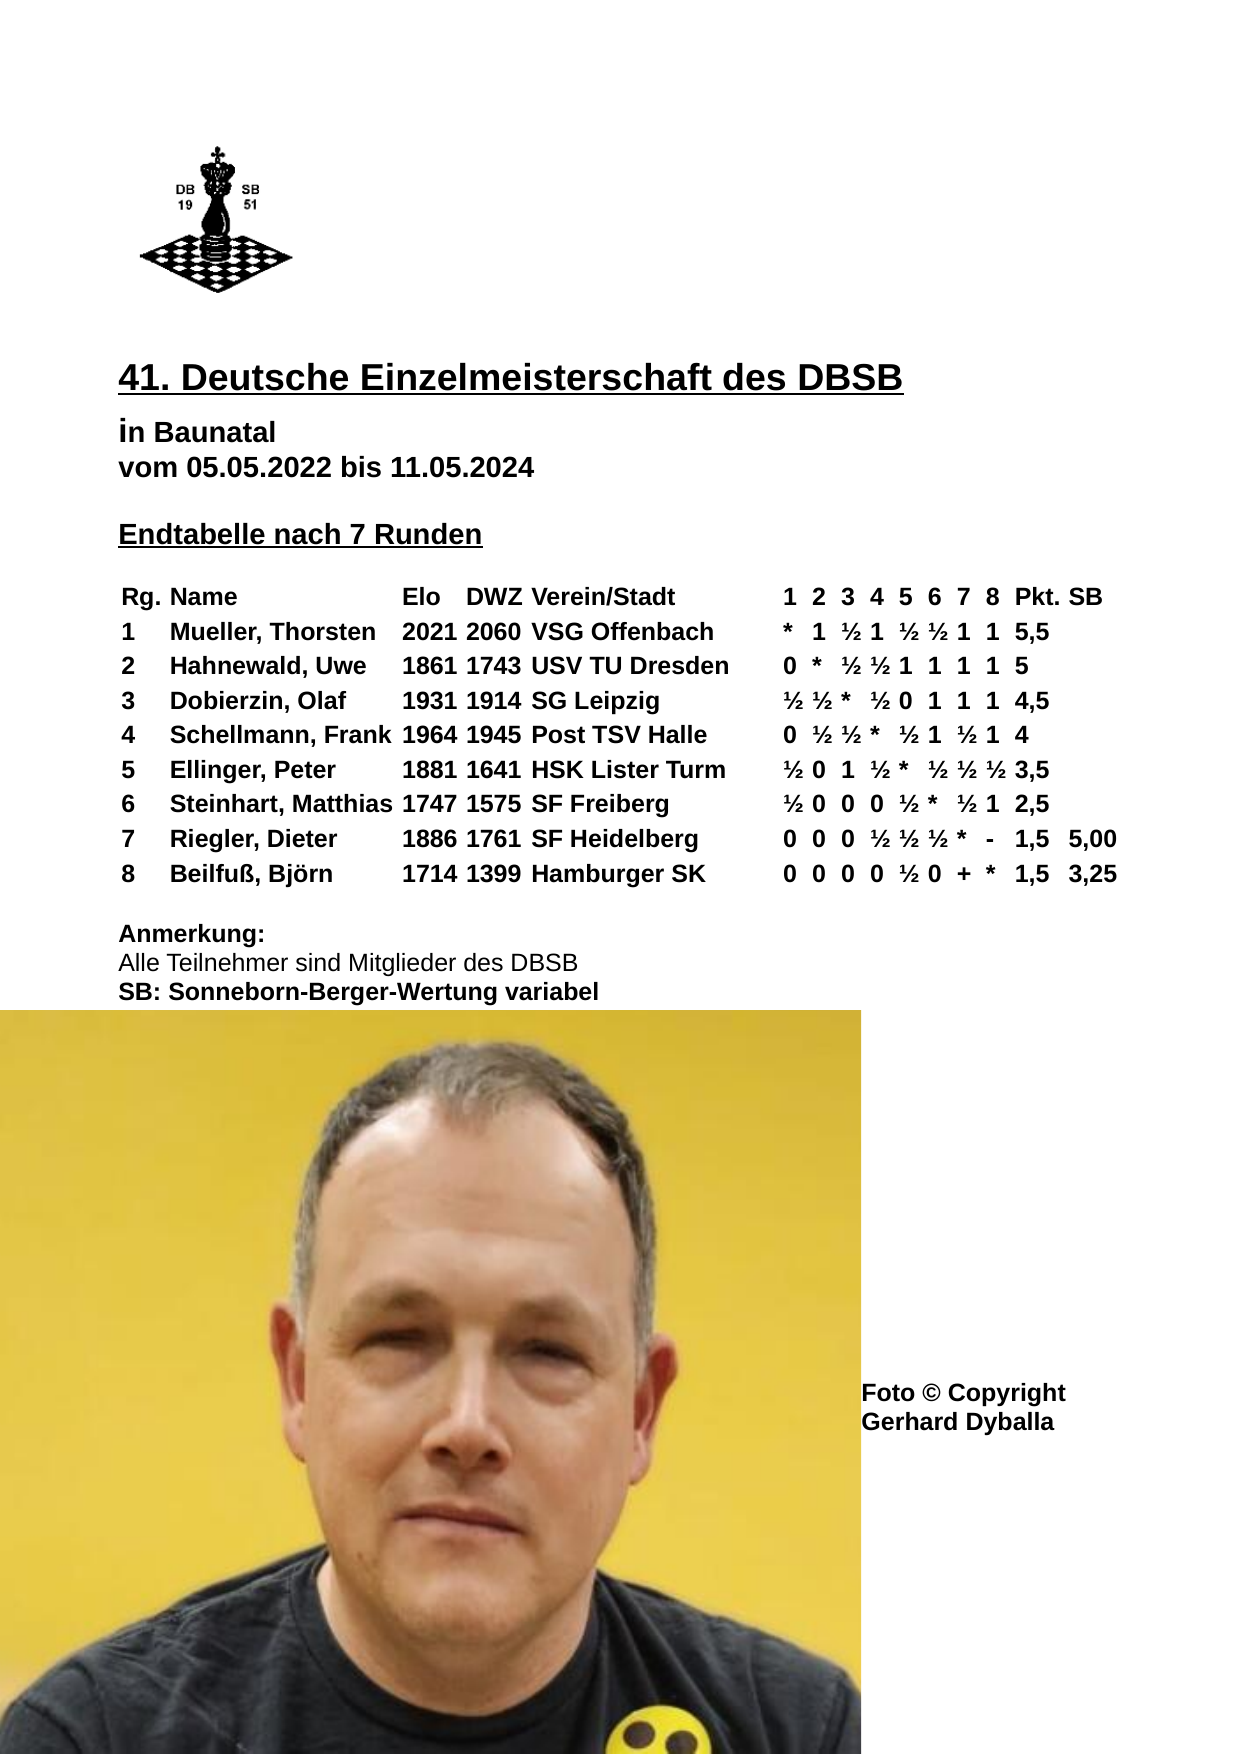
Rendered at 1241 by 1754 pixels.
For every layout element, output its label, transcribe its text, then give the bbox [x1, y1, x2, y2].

table_cell * [780, 614, 809, 648]
table_cell 5,5 [1012, 614, 1065, 648]
table_cell 0 [838, 856, 867, 890]
table_cell 1945 [463, 718, 528, 752]
table_cell 0 [780, 821, 809, 856]
table_cell 5 [118, 752, 167, 787]
table_cell 1 [925, 648, 954, 683]
table_cell * [867, 718, 896, 752]
table_cell 1 [954, 648, 983, 683]
table_cell 0 [809, 787, 838, 821]
table_cell ½ [954, 718, 983, 752]
table_cell USV TU Dresden [528, 648, 780, 683]
table_cell 0 [867, 856, 896, 890]
table_header 6 [925, 579, 954, 614]
table_cell 1 [983, 718, 1012, 752]
table_cell 1 [983, 787, 1012, 821]
table_cell 1881 [399, 752, 463, 787]
table_cell 1,5 [1012, 856, 1065, 890]
table_cell ½ [867, 752, 896, 787]
table_cell ½ [896, 614, 925, 648]
table_cell 0 [925, 856, 954, 890]
table_cell 2021 [399, 614, 463, 648]
table_cell ½ [780, 787, 809, 821]
text SB: Sonneborn-Berger-Wertung variabel [118, 977, 1122, 1005]
table_cell 1 [925, 718, 954, 752]
table_cell 1 [896, 648, 925, 683]
table_cell ½ [780, 752, 809, 787]
table_cell 7 [118, 821, 167, 856]
table_cell Ellinger, Peter [167, 752, 399, 787]
table_cell 1 [867, 614, 896, 648]
table_cell 1 [983, 614, 1012, 648]
table_header Verein/Stadt [528, 579, 780, 614]
table_header 8 [983, 579, 1012, 614]
table_cell ½ [896, 821, 925, 856]
table_cell SF Heidelberg [528, 821, 780, 856]
text in Baunatal vom 05.05.2022 bis 11.05.2024 [118, 411, 1122, 483]
table_cell Mueller, Thorsten [167, 614, 399, 648]
table_cell ½ [867, 683, 896, 717]
table_cell Hamburger SK [528, 856, 780, 890]
table_header 7 [954, 579, 983, 614]
table_header DWZ [463, 579, 528, 614]
table_cell ½ [838, 648, 867, 683]
table_cell 5 [1012, 648, 1065, 683]
table_cell [1065, 787, 1122, 821]
table_cell 1747 [399, 787, 463, 821]
table_cell 1714 [399, 856, 463, 890]
picture [0, 1010, 862, 1754]
table_cell 1 [983, 683, 1012, 717]
table_cell 1 [838, 752, 867, 787]
table_cell 0 [809, 821, 838, 856]
table_cell * [896, 752, 925, 787]
table_cell 0 [780, 856, 809, 890]
table_cell Hahnewald, Uwe [167, 648, 399, 683]
table_cell ½ [809, 718, 838, 752]
table_cell 4 [1012, 718, 1065, 752]
table_cell 0 [809, 752, 838, 787]
table_cell + [954, 856, 983, 890]
table_cell 1 [954, 683, 983, 717]
table_header 2 [809, 579, 838, 614]
table_cell ½ [809, 683, 838, 717]
table_cell ½ [925, 752, 954, 787]
table_cell ½ [983, 752, 1012, 787]
table_cell [1065, 648, 1122, 683]
table_cell SG Leipzig [528, 683, 780, 717]
table_cell 2060 [463, 614, 528, 648]
table_header Rg. [118, 579, 167, 614]
table_cell ½ [867, 821, 896, 856]
table_cell 2 [118, 648, 167, 683]
table_header 5 [896, 579, 925, 614]
table_cell 1641 [463, 752, 528, 787]
table_cell 4,5 [1012, 683, 1065, 717]
table_cell [1065, 683, 1122, 717]
text Foto © Copyright Gerhard Dyballa [862, 1378, 1122, 1436]
table_cell 6 [118, 787, 167, 821]
table_cell 0 [896, 683, 925, 717]
table_cell * [838, 683, 867, 717]
table_cell [1065, 718, 1122, 752]
table_cell HSK Lister Turm [528, 752, 780, 787]
table_header 1 [780, 579, 809, 614]
table_cell 0 [809, 856, 838, 890]
table_cell 5,00 [1065, 821, 1122, 856]
table_cell ½ [954, 752, 983, 787]
table_cell SF Freiberg [528, 787, 780, 821]
table_cell 2,5 [1012, 787, 1065, 821]
table_cell 1743 [463, 648, 528, 683]
table_cell ½ [838, 718, 867, 752]
table_header SB [1065, 579, 1122, 614]
table_cell 1 [983, 648, 1012, 683]
table_cell 0 [867, 787, 896, 821]
table_cell - [983, 821, 1012, 856]
table_cell 3 [118, 683, 167, 717]
table_cell 1 [925, 683, 954, 717]
table_cell 0 [838, 821, 867, 856]
table_cell 1761 [463, 821, 528, 856]
table_cell [1065, 752, 1122, 787]
table_cell 0 [780, 718, 809, 752]
table_cell ½ [896, 856, 925, 890]
table_cell 1,5 [1012, 821, 1065, 856]
subtitle 41. Deutsche Einzelmeisterschaft des DBSB [118, 356, 1122, 399]
table_cell 1 [118, 614, 167, 648]
table_cell Schellmann, Frank [167, 718, 399, 752]
table_cell [1065, 614, 1122, 648]
table_cell Beilfuß, Björn [167, 856, 399, 890]
table_cell 1886 [399, 821, 463, 856]
table_cell ½ [867, 648, 896, 683]
table_cell Post TSV Halle [528, 718, 780, 752]
table_cell ½ [838, 614, 867, 648]
table_cell * [983, 856, 1012, 890]
table_cell 1914 [463, 683, 528, 717]
table_cell 1575 [463, 787, 528, 821]
table_cell * [954, 821, 983, 856]
table_cell 1964 [399, 718, 463, 752]
table_cell 0 [838, 787, 867, 821]
table_cell ½ [925, 614, 954, 648]
table_cell Dobierzin, Olaf [167, 683, 399, 717]
table_cell 0 [780, 648, 809, 683]
table_cell * [925, 787, 954, 821]
text Endtabelle nach 7 Runden [118, 517, 1122, 550]
table_cell 1 [809, 614, 838, 648]
table_cell 1 [954, 614, 983, 648]
table_cell Steinhart, Matthias [167, 787, 399, 821]
table_header 3 [838, 579, 867, 614]
table_cell VSG Offenbach [528, 614, 780, 648]
table_cell 1399 [463, 856, 528, 890]
table_cell ½ [954, 787, 983, 821]
table_header Pkt. [1012, 579, 1065, 614]
table_header Elo [399, 579, 463, 614]
table_cell * [809, 648, 838, 683]
picture [118, 139, 306, 322]
table_cell 1931 [399, 683, 463, 717]
table_cell ½ [896, 718, 925, 752]
table_cell ½ [925, 821, 954, 856]
text Anmerkung: Alle Teilnehmer sind Mitglieder des DBSB [118, 919, 1122, 977]
table_header 4 [867, 579, 896, 614]
table_cell ½ [780, 683, 809, 717]
table_cell ½ [896, 787, 925, 821]
table_cell 1861 [399, 648, 463, 683]
table_cell 3,5 [1012, 752, 1065, 787]
table_cell 4 [118, 718, 167, 752]
table_cell Riegler, Dieter [167, 821, 399, 856]
table_header Name [167, 579, 399, 614]
table_cell 3,25 [1065, 856, 1122, 890]
table_cell 8 [118, 856, 167, 890]
